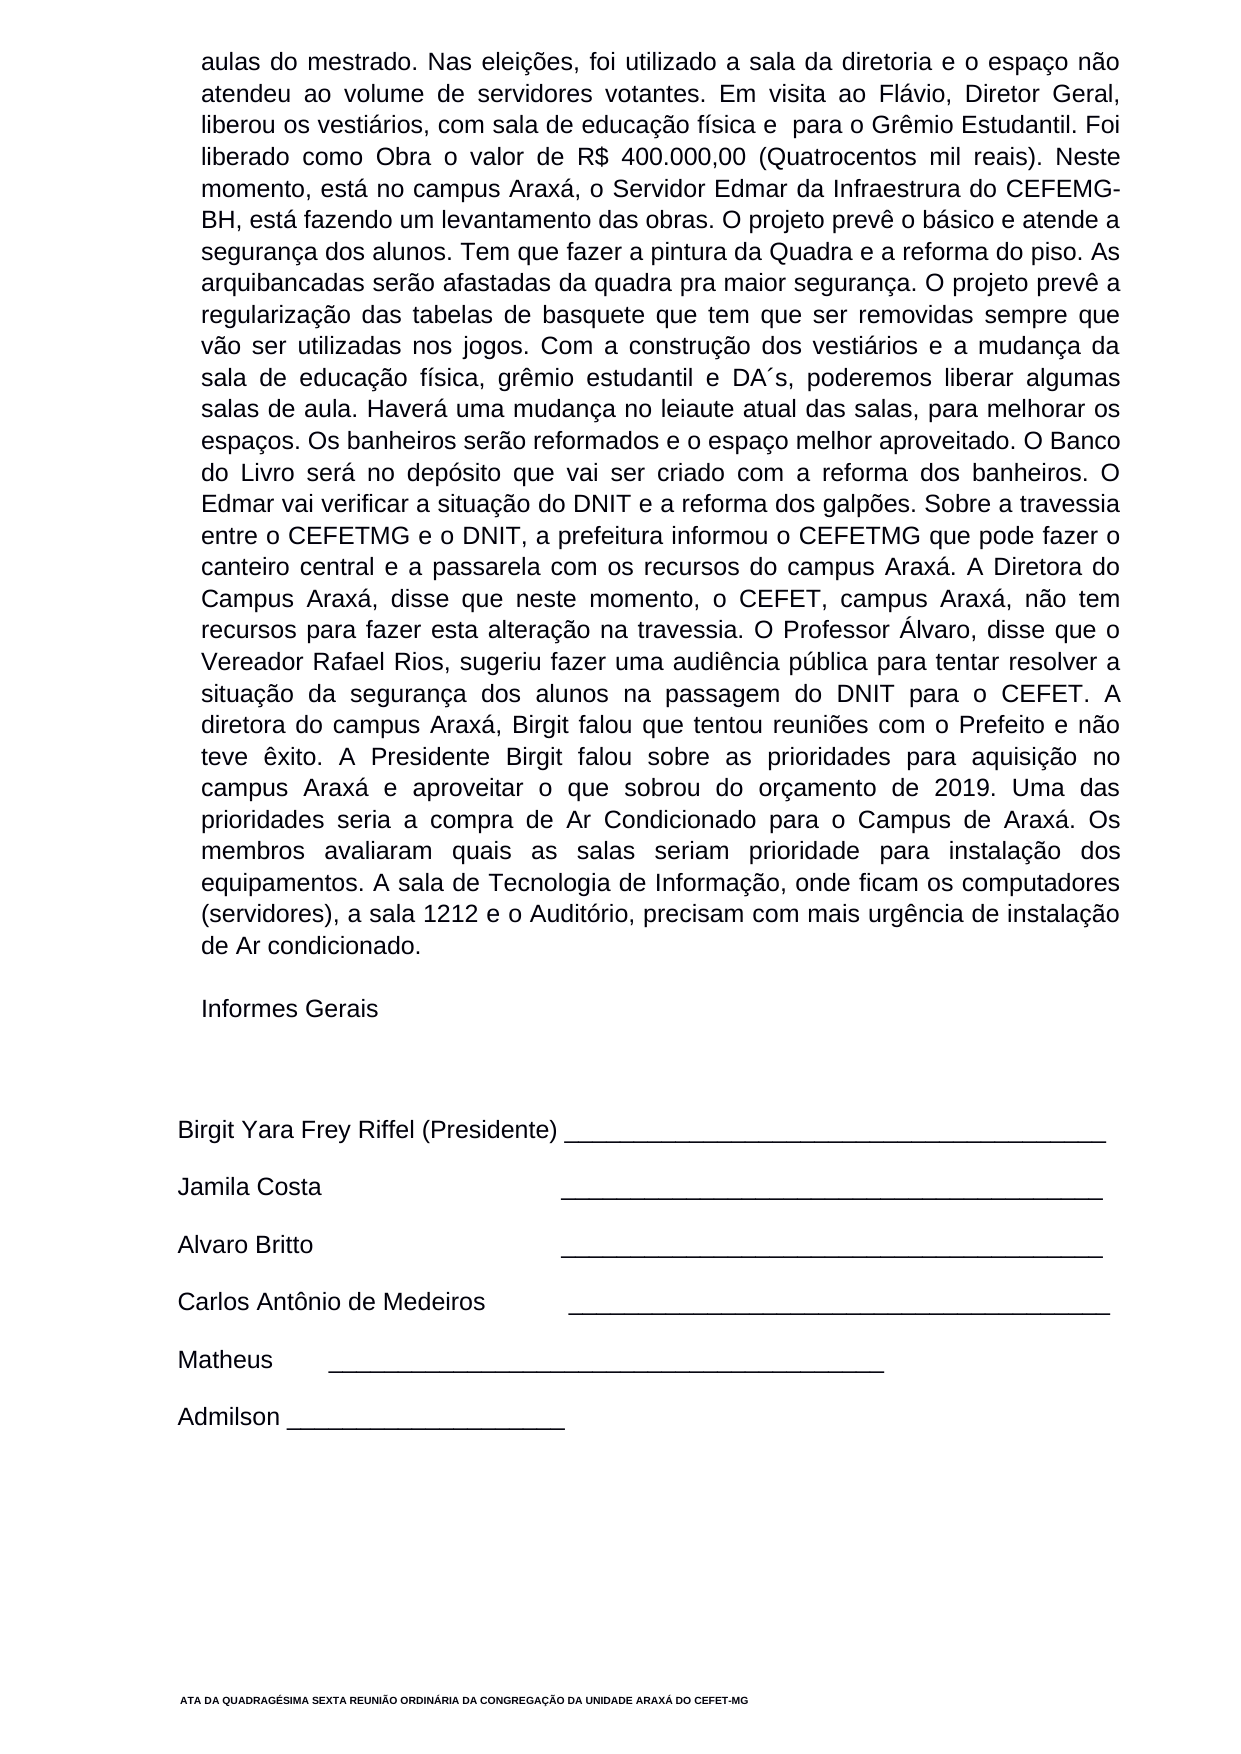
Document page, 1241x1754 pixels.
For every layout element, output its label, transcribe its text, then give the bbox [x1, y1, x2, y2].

text Informes Gerais [201, 994, 1122, 1023]
text Alvaro Britto _______________________________________ [177, 1230, 1122, 1258]
text Birgit Yara Frey Riffel (Presidente) _______________________________________ [177, 1115, 1122, 1143]
text Jamila Costa _______________________________________ [177, 1172, 1122, 1201]
text aulas do mestrado. Nas eleições, foi utilizado a sala da diretoria e o espaço não atendeu ao volume de servidores votantes. Em visita ao Flávio, Diretor Geral, liberou os vestiários, com sala de educação física e para o Grêmio Estudantil. Foi liberado como Obra o valor de R$ 400.000,00 (Quatrocentos mil reais). Neste momento, está no campus Araxá, o Servidor Edmar da Infraestrura do CEFEMG-BH, está fazendo um levantamento das obras. O projeto prevê o básico e atende a segurança dos alunos. Tem que fazer a pintura da Quadra e a reforma do piso. As arquibancadas serão afastadas da quadra pra maior segurança. O projeto prevê a regularização das tabelas de basquete que tem que ser removidas sempre que vão ser utilizadas nos jogos. Com a construção dos vestiários e a mudança da sala de educação física, grêmio estudantil e DA´s, poderemos liberar algumas salas de aula. Haverá uma mudança no leiaute atual das salas, para melhorar os espaços. Os banheiros serão reformados e o espaço melhor aproveitado. O Banco do Livro será no depósito que vai ser criado com a reforma dos banheiros. O Edmar vai verificar a situação do DNIT e a reforma dos galpões. Sobre a travessia entre o CEFETMG e o DNIT, a prefeitura informou o CEFETMG que pode fazer o canteiro central e a passarela com os recursos do campus Araxá. A Diretora do Campus Araxá, disse que neste momento, o CEFET, campus Araxá, não tem recursos para fazer esta alteração na travessia. O Professor Álvaro, disse que o Vereador Rafael Rios, sugeriu fazer uma audiência pública para tentar resolver a situação da segurança dos alunos na passagem do DNIT para o CEFET. A diretora do campus Araxá, Birgit falou que tentou reuniões com o Prefeito e não teve êxito. A Presidente Birgit falou sobre as prioridades para aquisição no campus Araxá e aproveitar o que sobrou do orçamento de 2019. Uma das prioridades seria a compra de Ar Condicionado para o Campus de Araxá. Os membros avaliaram quais as salas seriam prioridade para instalação dos equipamentos. A sala de Tecnologia de Informação, onde ficam os computadores (servidores), a sala 1212 e o Auditório, precisam com mais urgência de instalação de Ar condicionado. [201, 47, 1122, 960]
text Admilson ____________________ [177, 1402, 1122, 1431]
text Matheus ________________________________________ [177, 1345, 1122, 1373]
text Carlos Antônio de Medeiros _______________________________________ [177, 1287, 1122, 1316]
